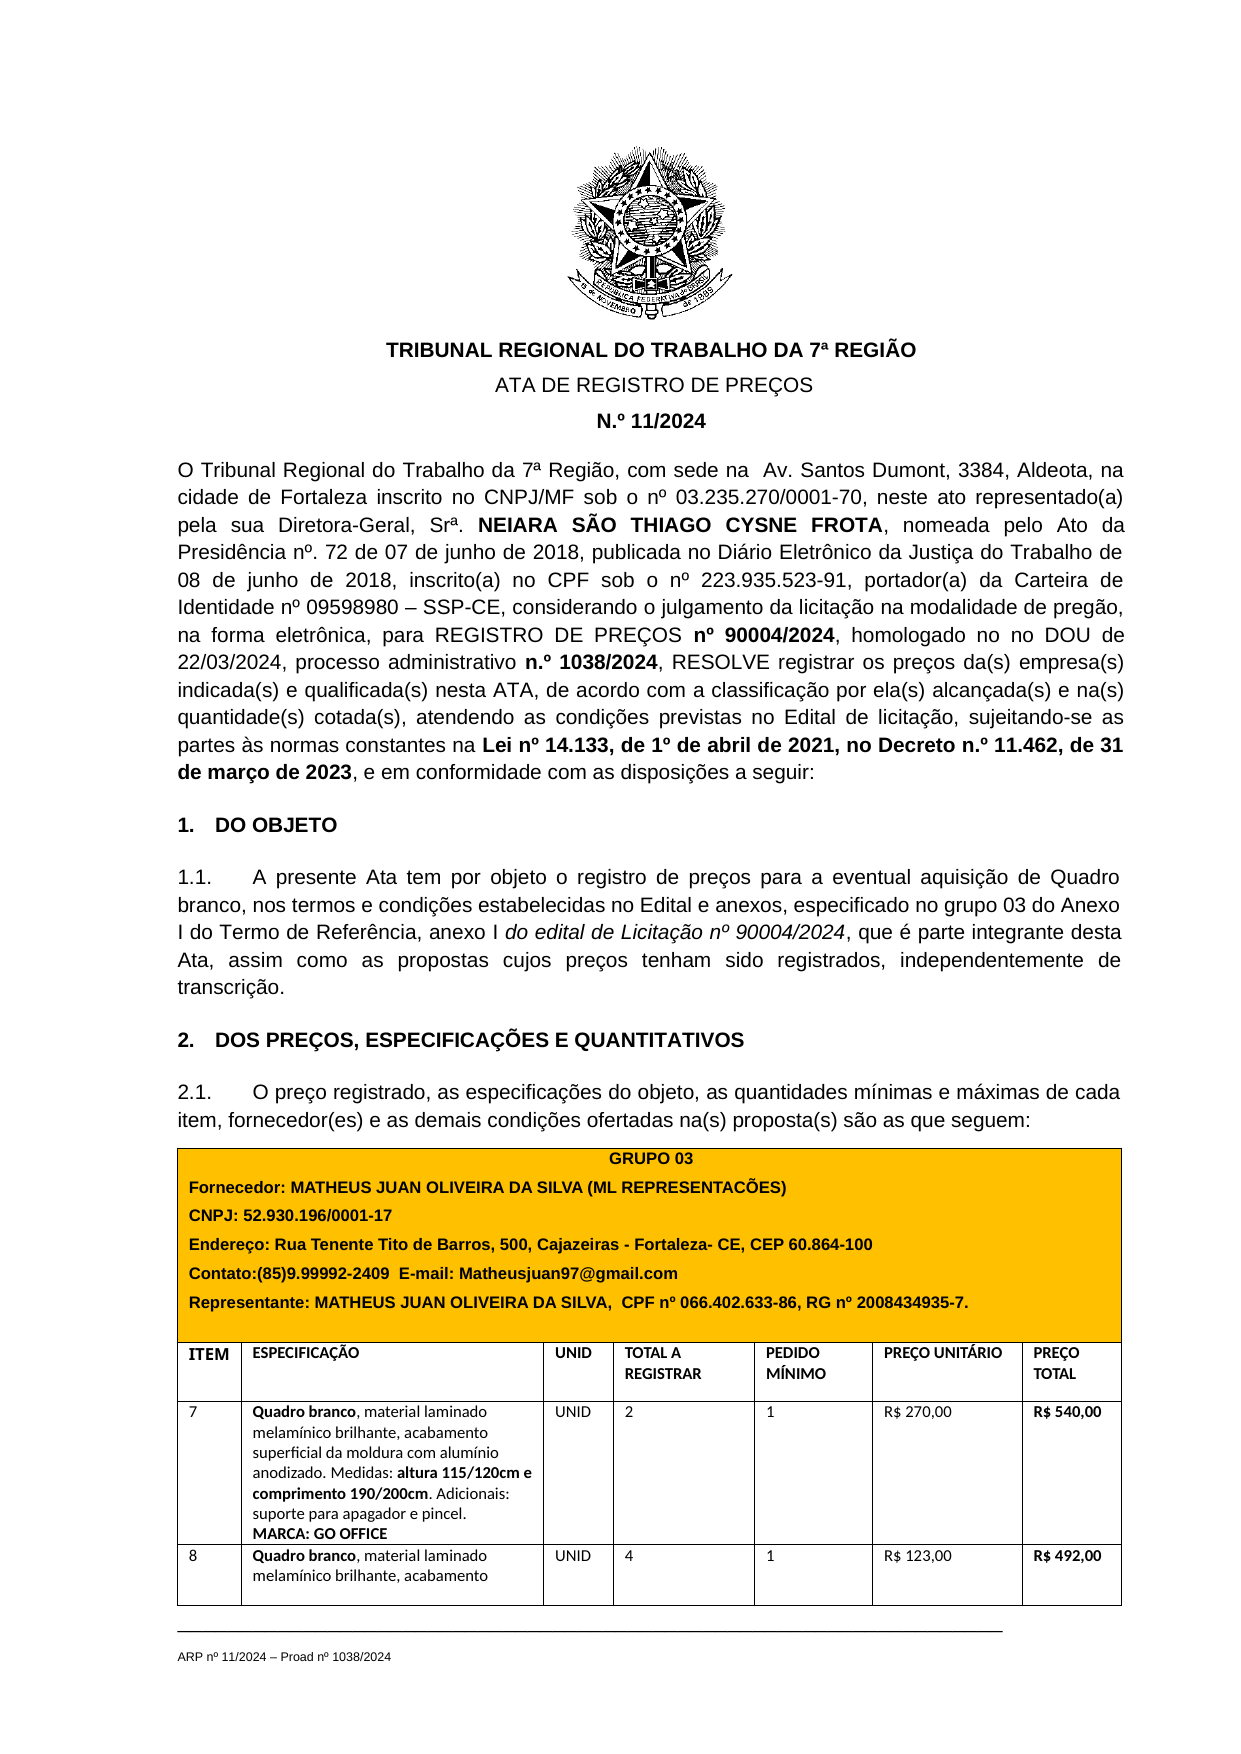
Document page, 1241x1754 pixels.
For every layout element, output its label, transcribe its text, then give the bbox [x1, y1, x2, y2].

table_cell UNID [544, 1343, 613, 1401]
table_cell 1 [755, 1545, 872, 1605]
table_cell 8 [178, 1545, 241, 1605]
table_cell PREÇO TOTAL [1023, 1343, 1121, 1401]
table_cell TOTAL A REGISTRAR [614, 1343, 754, 1401]
table_cell ESPECIFICAÇÃO [242, 1343, 543, 1401]
table_cell UNID [544, 1545, 613, 1605]
text N.º 11/2024 [177, 409, 1125, 433]
table_cell R$ 270,00 [873, 1402, 1022, 1544]
table_cell UNID [544, 1402, 613, 1544]
table_cell Quadro branco, material laminado melamínico brilhante, acabamento superficial da moldura com alumínio anodizado. Medidas: altura 115/120cm e comprimento 190/200cm. Adicionais: suporte para apagador e pincel. MARCA: GO OFFICE [242, 1402, 543, 1544]
table_cell 4 [614, 1545, 754, 1605]
table_cell R$ 492,00 [1023, 1545, 1121, 1605]
table_cell PREÇO UNITÁRIO [873, 1343, 1022, 1401]
table_cell Quadro branco, material laminado melamínico brilhante, acabamento [242, 1545, 543, 1605]
list DO OBJETO [177, 813, 1122, 837]
table_cell 1 [755, 1402, 872, 1544]
table_header GRUPO 03 Fornecedor: MATHEUS JUAN OLIVEIRA DA SILVA (ML REPRESENTACÕES) CNPJ: 52.930.196/0001-17 Endereço: Rua Tenente Tito de Barros, 500, Cajazeiras - Fortaleza- CE, CEP 60.864-100 Contato:(85)9.99992-2409 E-mail: Matheusjuan97@gmail.com Representante: MATHEUS JUAN OLIVEIRA DA SILVA, CPF nº 066.402.633-86, RG nº 2008434935-7. [178, 1149, 1121, 1342]
list O preço registrado, as especificações do objeto, as quantidades mínimas e máximas de cada item, fornecedor(es) e as demais condições ofertadas na(s) proposta(s) são as que seguem: [177, 1080, 1122, 1132]
table_cell ITEM [178, 1343, 241, 1401]
table_cell PEDIDO MÍNIMO [755, 1343, 872, 1401]
table_cell R$ 540,00 [1023, 1402, 1121, 1544]
list DOS PREÇOS, ESPECIFICAÇÕES E QUANTITATIVOS [177, 1028, 1122, 1052]
table_cell 2 [614, 1402, 754, 1544]
text TRIBUNAL REGIONAL DO TRABALHO DA 7ª REGIÃO [177, 337, 1125, 361]
text O Tribunal Regional do Trabalho da 7ª Região, com sede na Av. Santos Dumont, 3384, Aldeota, na cidade de Fortaleza inscrito no CNPJ/MF sob o nº 03.235.270/0001-70, neste ato representado(a) pela sua Diretora-Geral, Srª. NEIARA SÃO THIAGO CYSNE FROTA, nomeada pelo Ato da Presidência nº. 72 de 07 de junho de 2018, publicada no Diário Eletrônico da Justiça do Trabalho de 08 de junho de 2018, inscrito(a) no CPF sob o nº 223.935.523-91, portador(a) da Carteira de Identidade nº 09598980 – SSP-CE, considerando o julgamento da licitação na modalidade de pregão, na forma eletrônica, para REGISTRO DE PREÇOS nº 90004/2024, homologado no no DOU de 22/03/2024, processo administrativo n.º 1038/2024, RESOLVE registrar os preços da(s) empresa(s) indicada(s) e qualificada(s) nesta ATA, de acordo com a classificação por ela(s) alcançada(s) e na(s) quantidade(s) cotada(s), atendendo as condições previstas no Edital de licitação, sujeitando-se as partes às normas constantes na Lei nº 14.133, de 1º de abril de 2021, no Decreto n.º 11.462, de 31 de março de 2023, e em conformidade com as disposições a seguir: [177, 458, 1125, 784]
table_cell R$ 123,00 [873, 1545, 1022, 1605]
text ATA DE REGISTRO DE PREÇOS [177, 373, 1125, 397]
table_cell 7 [178, 1402, 241, 1544]
list A presente Ata tem por objeto o registro de preços para a eventual aquisição de Quadro branco, nos termos e condições estabelecidas no Edital e anexos, especificado no grupo 03 do Anexo I do Termo de Referência, anexo I do edital de Licitação nº 90004/2024, que é parte integrante desta Ata, assim como as propostas cujos preços tenham sido registrados, independentemente de transcrição. [177, 865, 1122, 999]
